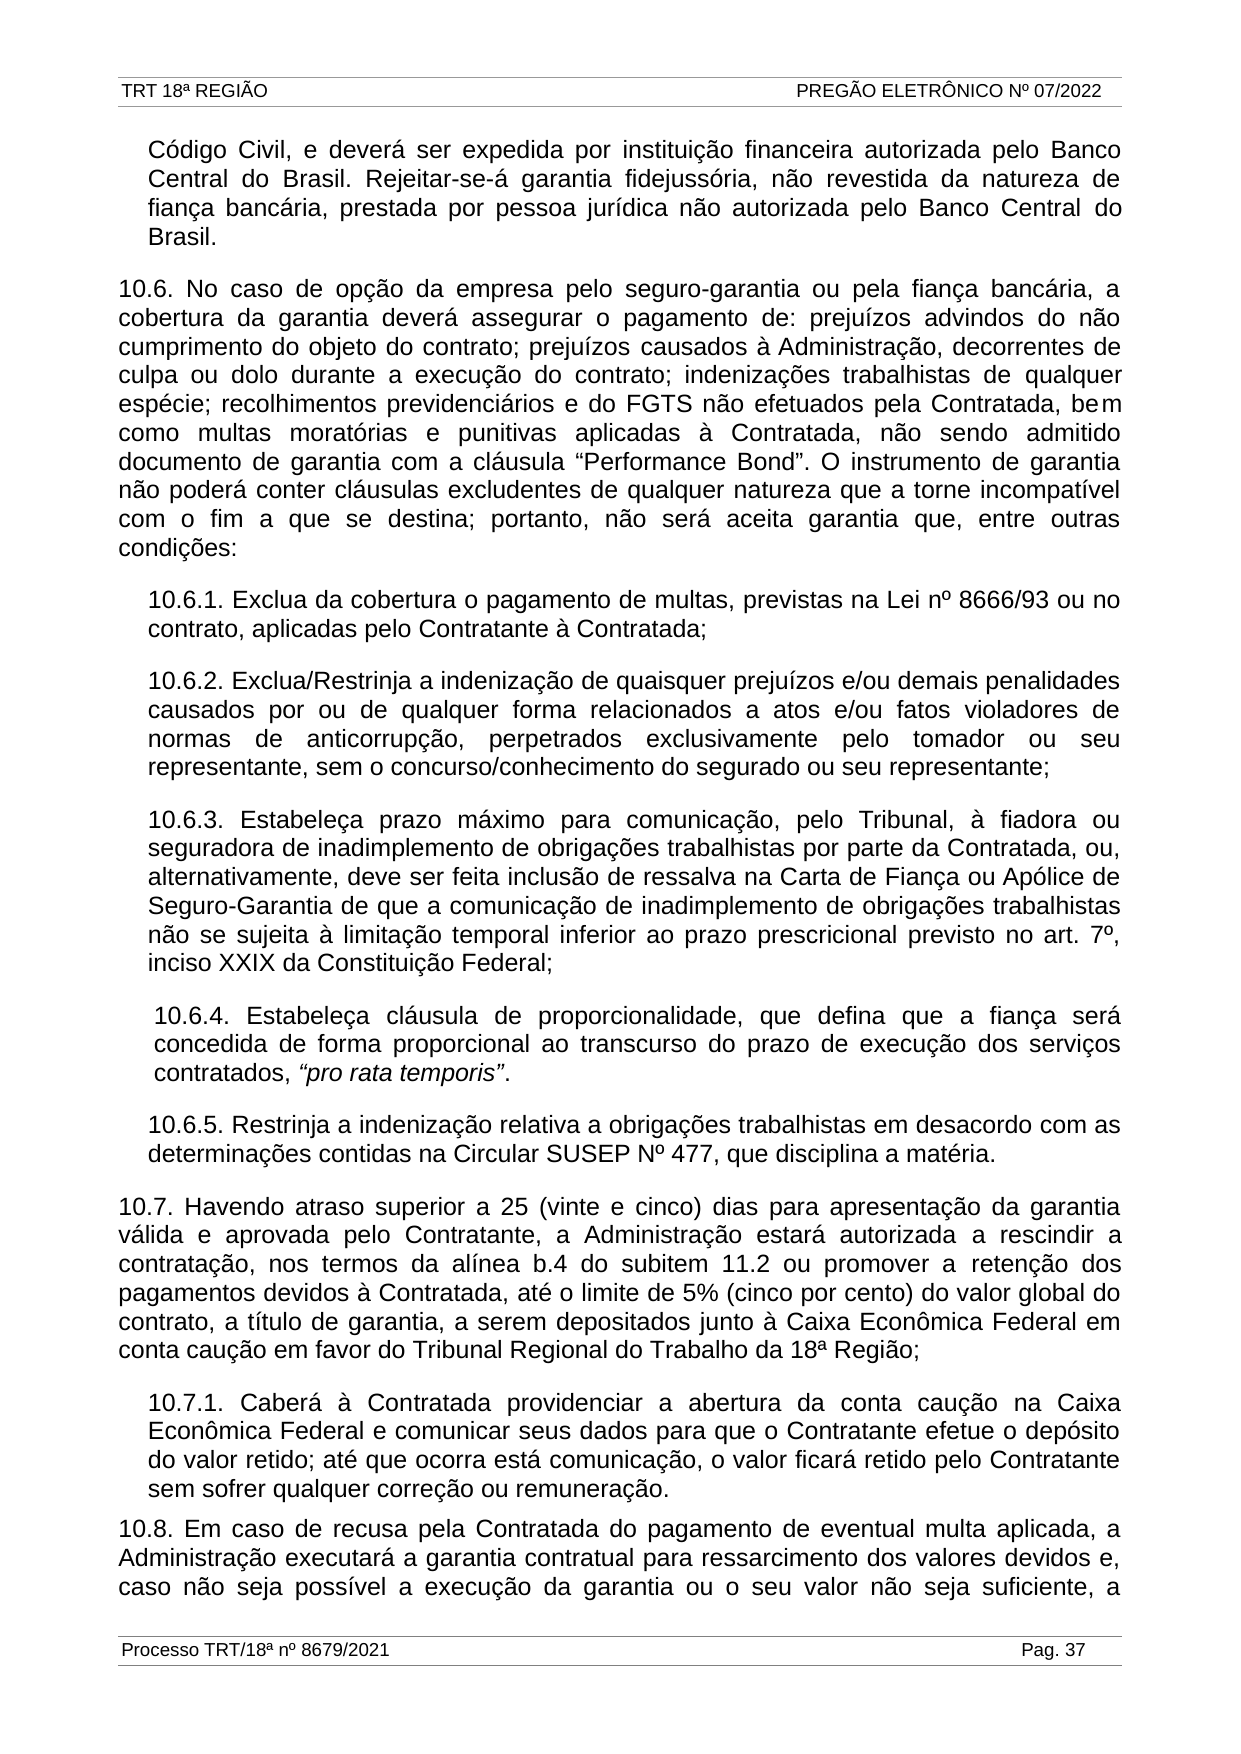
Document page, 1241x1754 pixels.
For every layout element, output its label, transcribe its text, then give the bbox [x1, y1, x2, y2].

text Código Civil, e deverá ser expedida por instituição financeira autorizada pelo Banco Central do Brasil. Rejeitar-se-á garantia fidejussória, não revestida da natureza de fiança bancária, prestada por pessoa jurídica não autorizada pelo Banco Central do Brasil. [148, 136, 1122, 251]
text 10.6.1. Exclua da cobertura o pagamento de multas, previstas na Lei nº 8666/93 ou no contrato, aplicadas pelo Contratante à Contratada; [148, 585, 1122, 643]
text 10.6.2. Exclua/Restrinja a indenização de quaisquer prejuízos e/ou demais penalidades causados por ou de qualquer forma relacionados a atos e/ou fatos violadores de normas de anticorrupção, perpetrados exclusivamente pelo tomador ou seu representante, sem o concurso/conhecimento do segurado ou seu representante; [148, 666, 1122, 781]
text 10.6.5. Restrinja a indenização relativa a obrigações trabalhistas em desacordo com as determinações contidas na Circular SUSEP Nº 477, que disciplina a matéria. [148, 1111, 1122, 1168]
text 10.7. Havendo atraso superior a 25 (vinte e cinco) dias para apresentação da garantia válida e aprovada pelo Contratante, a Administração estará autorizada a rescindir a contratação, nos termos da alínea b.4 do subitem 11.2 ou promover a retenção dos pagamentos devidos à Contratada, até o limite de 5% (cinco por cento) do valor global do contrato, a título de garantia, a serem depositados junto à Caixa Econômica Federal em conta caução em favor do Tribunal Regional do Trabalho da 18ª Região; [118, 1192, 1122, 1364]
text 10.8. Em caso de recusa pela Contratada do pagamento de eventual multa aplicada, a Administração executará a garantia contratual para ressarcimento dos valores devidos e, caso não seja possível a execução da garantia ou o seu valor não seja suficiente, a [118, 1514, 1122, 1601]
text 10.6. No caso de opção da empresa pelo seguro-garantia ou pela fiança bancária, a cobertura da garantia deverá assegurar o pagamento de: prejuízos advindos do não cumprimento do objeto do contrato; prejuízos causados à Administração, decorrentes de culpa ou dolo durante a execução do contrato; indenizações trabalhistas de qualquer espécie; recolhimentos previdenciários e do FGTS não efetuados pela Contratada, bem como multas moratórias e punitivas aplicadas à Contratada, não sendo admitido documento de garantia com a cláusula “Performance Bond”. O instrumento de garantia não poderá conter cláusulas excludentes de qualquer natureza que a torne incompatível com o fim a que se destina; portanto, não será aceita garantia que, entre outras condições: [118, 274, 1122, 562]
text 10.6.3. Estabeleça prazo máximo para comunicação, pelo Tribunal, à fiadora ou seguradora de inadimplemento de obrigações trabalhistas por parte da Contratada, ou, alternativamente, deve ser feita inclusão de ressalva na Carta de Fiança ou Apólice de Seguro-Garantia de que a comunicação de inadimplemento de obrigações trabalhistas não se sujeita à limitação temporal inferior ao prazo prescricional previsto no art. 7º, inciso XXIX da Constituição Federal; [148, 805, 1122, 977]
text 10.6.4. Estabeleça cláusula de proporcionalidade, que defina que a fiança será concedida de forma proporcional ao transcurso do prazo de execução dos serviços contratados, “pro rata temporis”. [153, 1001, 1122, 1087]
text 10.7.1. Caberá à Contratada providenciar a abertura da conta caução na Caixa Econômica Federal e comunicar seus dados para que o Contratante efetue o depósito do valor retido; até que ocorra está comunicação, o valor ficará retido pelo Contratante sem sofrer qualquer correção ou remuneração. [148, 1388, 1122, 1503]
